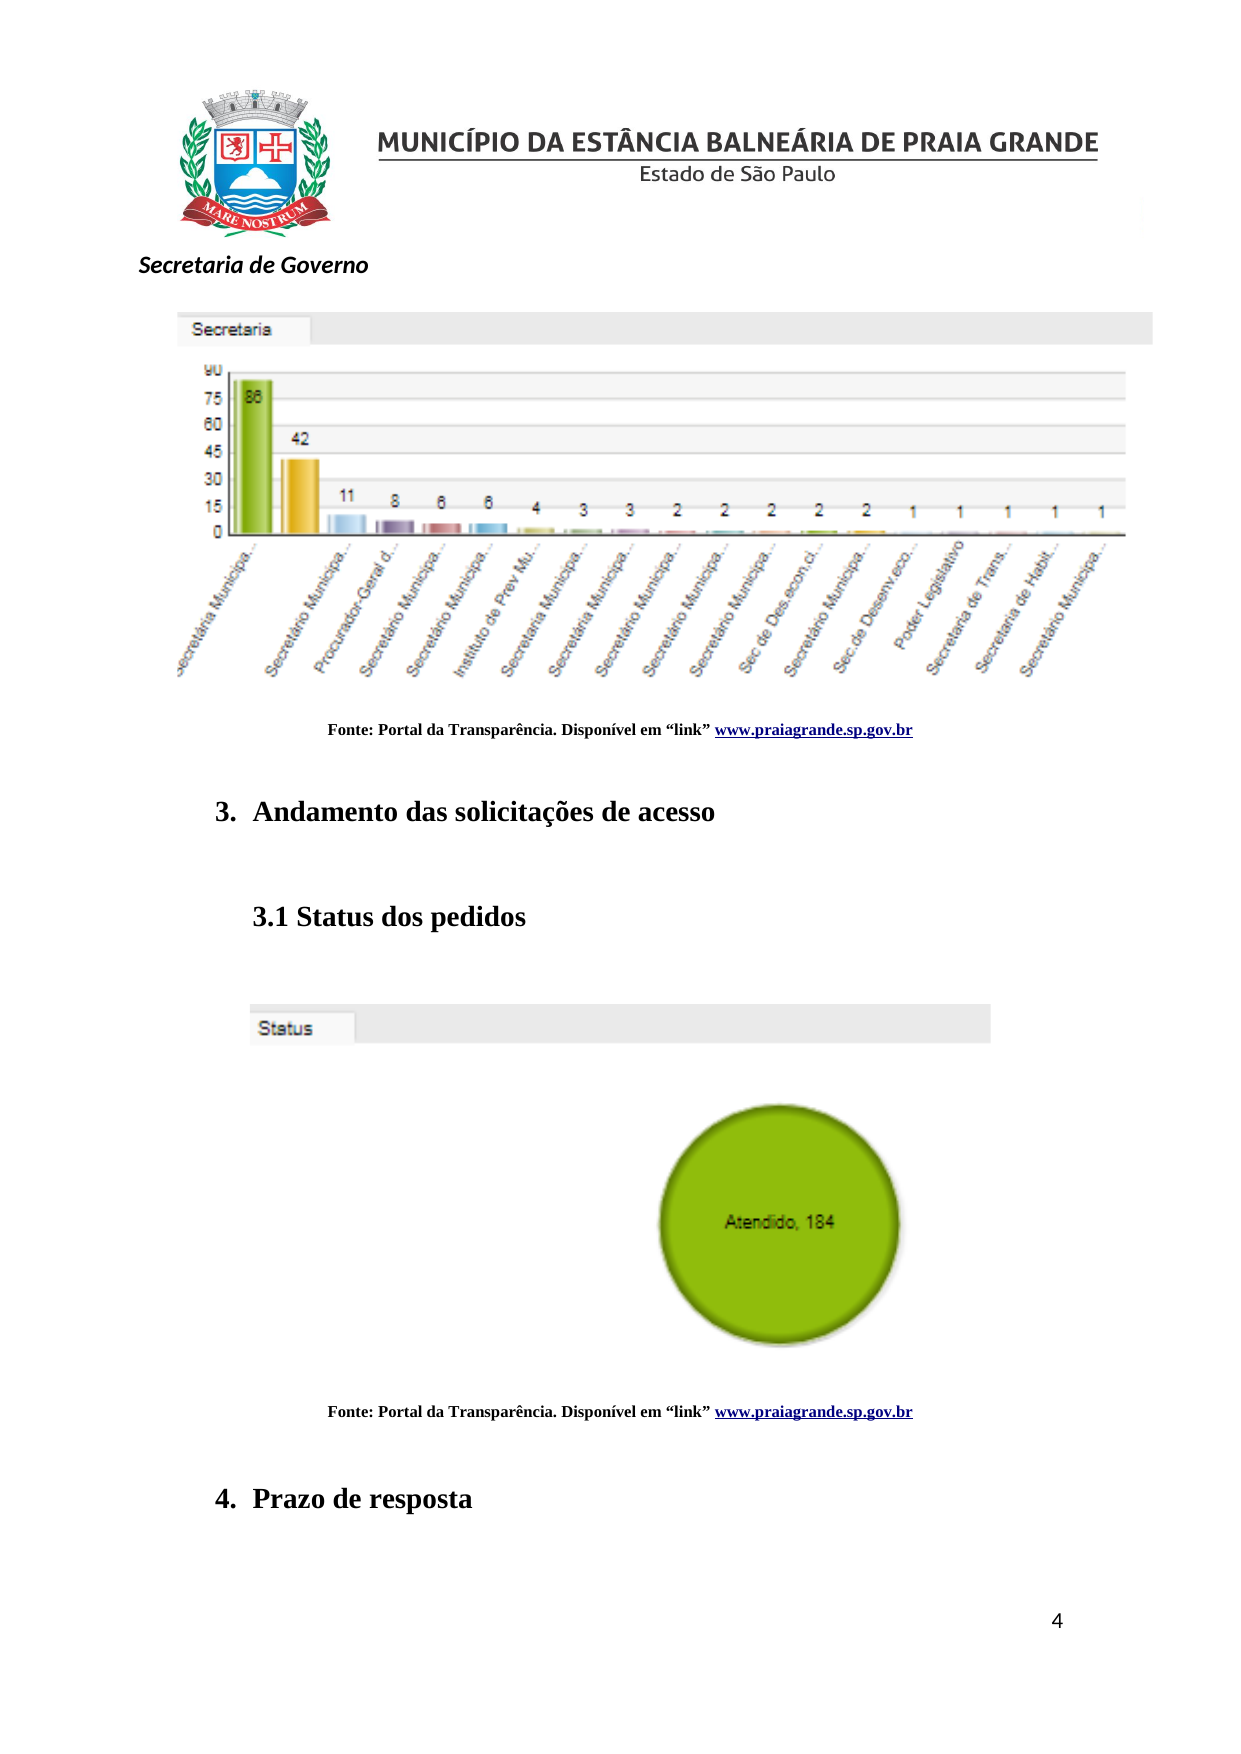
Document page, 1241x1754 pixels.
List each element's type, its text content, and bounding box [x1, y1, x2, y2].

list Andamento das solicitações de acesso [215, 794, 1063, 828]
list Status dos pedidos [252, 899, 1063, 933]
text Fonte: Portal da Transparência. Disponível em “link” www.praiagrande.sp.gov.br [177, 1401, 1063, 1421]
text Fonte: Portal da Transparência. Disponível em “link” www.praiagrande.sp.gov.br [177, 720, 1063, 739]
list Prazo de resposta [215, 1482, 1063, 1515]
